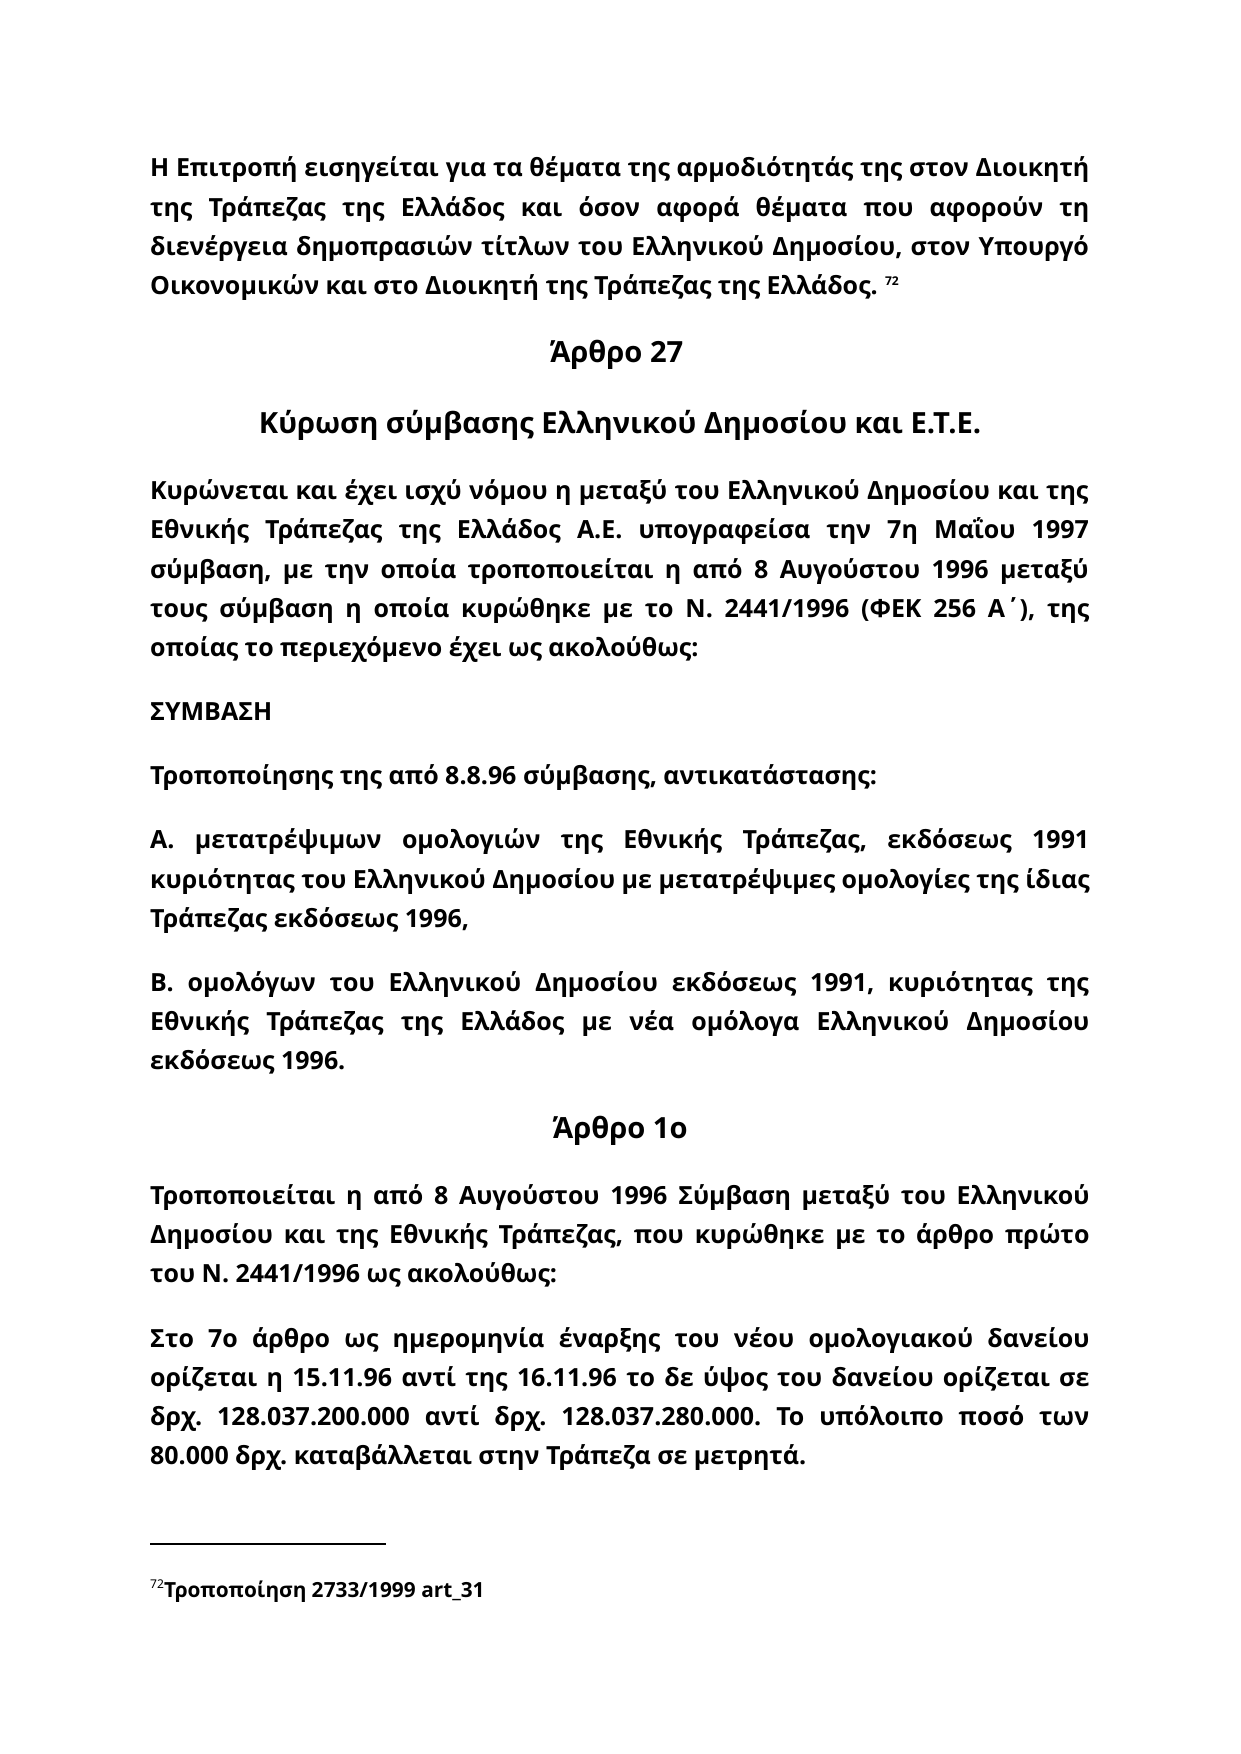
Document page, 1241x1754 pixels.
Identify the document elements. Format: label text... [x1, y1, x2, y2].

subtitle Άρθρο 1ο [150, 1107, 1090, 1147]
text Τροποποίησης της από 8.8.96 σύμβασης, αντικατάστασης: [150, 758, 1090, 792]
text Κυρώνεται και έχει ισχύ νόμου η μεταξύ του Ελληνικού Δημοσίου και της Εθνικής Τράπεζας της Ελλάδος Α.Ε. υπογραφείσα την 7η Μαΐου 1997 σύμβαση, με την οποία τροποποιείται η από 8 Αυγούστου 1996 μεταξύ τους σύμβαση η οποία κυρώθηκε με το Ν. 2441/1996 (ΦΕΚ 256 Α΄), της οποίας το περιεχόμενο έχει ως ακολούθως: [150, 473, 1090, 664]
subtitle Κύρωση σύμβασης Ελληνικού Δημοσίου και Ε.Τ.Ε. [150, 402, 1090, 442]
text Α. μετατρέψιμων ομολογιών της Εθνικής Τράπεζας, εκδόσεως 1991 κυριότητας του Ελληνικού Δημοσίου με μετατρέψιμες ομολογίες της ίδιας Τράπεζας εκδόσεως 1996, [150, 822, 1090, 934]
text ΣΥΜΒΑΣΗ [150, 694, 1090, 728]
text Η Επιτροπή εισηγείται για τα θέματα της αρμοδιότητάς της στον Διοικητή της Τράπεζας της Ελλάδος και όσον αφορά θέματα που αφορούν τη διενέργεια δημοπρασιών τίτλων του Ελληνικού Δημοσίου, στον Υπουργό Οικονομικών και στο Διοικητή της Τράπεζας της Ελλάδος. [150, 150, 1090, 302]
text Β. ομολόγων του Ελληνικού Δημοσίου εκδόσεως 1991, κυριότητας της Εθνικής Τράπεζας της Ελλάδος με νέα ομόλογα Ελληνικού Δημοσίου εκδόσεως 1996. [150, 964, 1090, 1077]
subtitle Άρθρο 27 [150, 332, 1090, 371]
text Στο 7ο άρθρο ως ημερομηνία έναρξης του νέου ομολογιακού δανείου ορίζεται η 15.11.96 αντί της 16.11.96 το δε ύψος του δανείου ορίζεται σε δρχ. 128.037.200.000 αντί δρχ. 128.037.280.000. Το υπόλοιπο ποσό των 80.000 δρχ. καταβάλλεται στην Τράπεζα σε μετρητά. [150, 1320, 1090, 1472]
text Τροποποιείται η από 8 Αυγούστου 1996 Σύμβαση μεταξύ του Ελληνικού Δημοσίου και της Εθνικής Τράπεζας, που κυρώθηκε με το άρθρο πρώτο του Ν. 2441/1996 ως ακολούθως: [150, 1178, 1090, 1290]
text Τροποποίηση 2733/1999 art_31 [150, 1576, 1090, 1604]
